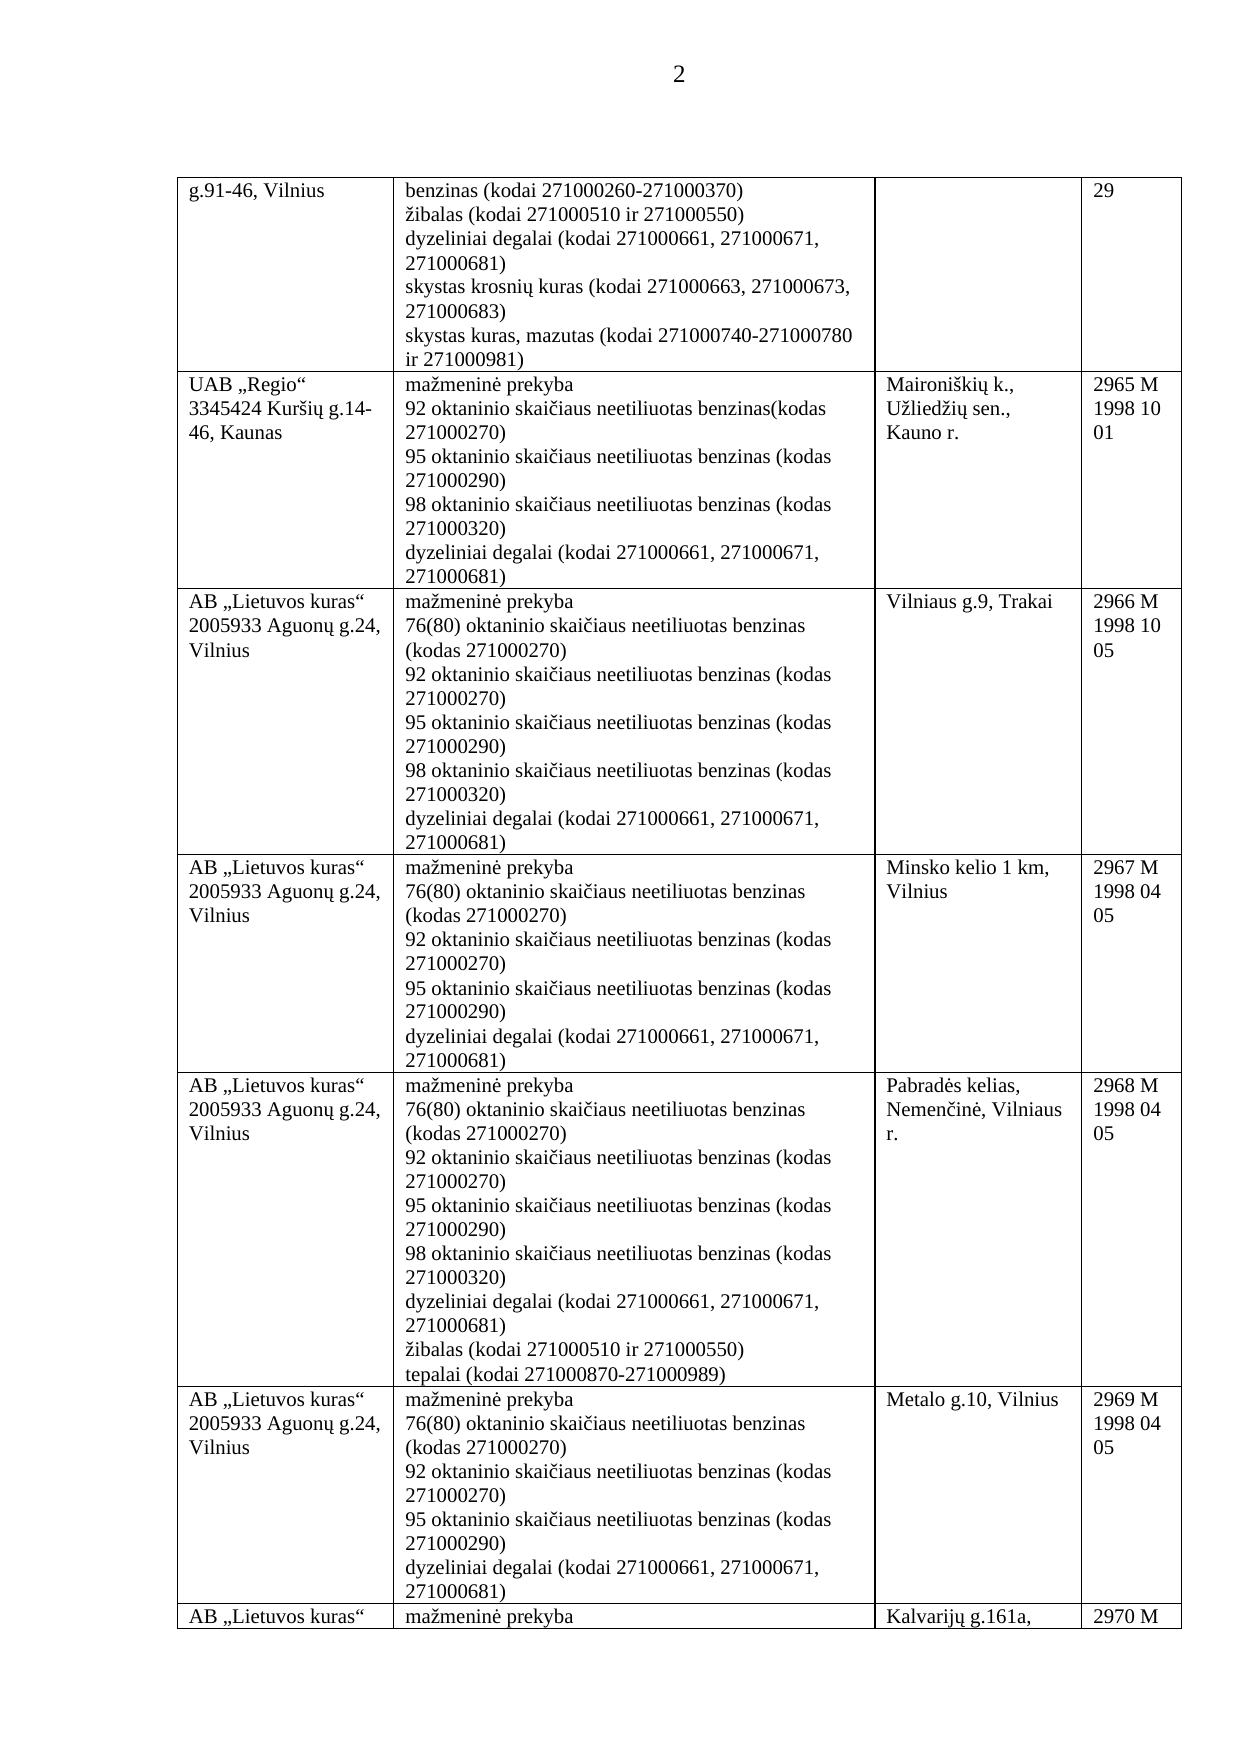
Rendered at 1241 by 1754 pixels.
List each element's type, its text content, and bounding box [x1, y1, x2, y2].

table_cell 2969 M 1998 04 05 [1082, 1387, 1181, 1603]
table_cell Minsko kelio 1 km, Vilnius [876, 855, 1081, 1072]
table_cell g.91-46, Vilnius [178, 178, 393, 371]
table_cell mažmeninė prekyba 92 oktaninio skaičiaus neetiliuotas benzinas(kodas 271000270) 95 oktaninio skaičiaus neetiliuotas benzinas (kodas 271000290) 98 oktaninio skaičiaus neetiliuotas benzinas (kodas 271000320) dyzeliniai degalai (kodai 271000661, 271000671, 271000681) [394, 372, 874, 588]
table_cell AB „Lietuvos kuras“ 2005933 Aguonų g.24, Vilnius [178, 855, 393, 1072]
table_cell 2967 M 1998 04 05 [1082, 855, 1181, 1072]
table_cell Kalvarijų g.161a, [876, 1604, 1081, 1628]
table_cell AB „Lietuvos kuras“ [178, 1604, 393, 1628]
table_cell Pabradės kelias, Nemenčinė, Vilniaus r. [876, 1073, 1081, 1386]
table_cell 2970 M [1082, 1604, 1181, 1628]
table_cell Maironiškių k., Užliedžių sen., Kauno r. [876, 372, 1081, 588]
table_cell 29 [1082, 178, 1181, 371]
table_cell mažmeninė prekyba [394, 1604, 874, 1628]
table_cell mažmeninė prekyba 76(80) oktaninio skaičiaus neetiliuotas benzinas (kodas 271000270) 92 oktaninio skaičiaus neetiliuotas benzinas (kodas 271000270) 95 oktaninio skaičiaus neetiliuotas benzinas (kodas 271000290) 98 oktaninio skaičiaus neetiliuotas benzinas (kodas 271000320) dyzeliniai degalai (kodai 271000661, 271000671, 271000681) žibalas (kodai 271000510 ir 271000550) tepalai (kodai 271000870-271000989) [394, 1073, 874, 1386]
table_cell Vilniaus g.9, Trakai [876, 589, 1081, 854]
table_cell Metalo g.10, Vilnius [876, 1387, 1081, 1603]
table_cell UAB „Regio“ 3345424 Kuršių g.14-46, Kaunas [178, 372, 393, 588]
table_cell 2968 M 1998 04 05 [1082, 1073, 1181, 1386]
table_cell AB „Lietuvos kuras“ 2005933 Aguonų g.24, Vilnius [178, 1073, 393, 1386]
table_cell 2966 M 1998 10 05 [1082, 589, 1181, 854]
table_cell benzinas (kodai 271000260-271000370) žibalas (kodai 271000510 ir 271000550) dyzeliniai degalai (kodai 271000661, 271000671, 271000681) skystas krosnių kuras (kodai 271000663, 271000673, 271000683) skystas kuras, mazutas (kodai 271000740-271000780 ir 271000981) [394, 178, 874, 371]
table_cell 2965 M 1998 10 01 [1082, 372, 1181, 588]
table_cell AB „Lietuvos kuras“ 2005933 Aguonų g.24, Vilnius [178, 589, 393, 854]
table_cell [876, 178, 1081, 371]
table_cell mažmeninė prekyba 76(80) oktaninio skaičiaus neetiliuotas benzinas (kodas 271000270) 92 oktaninio skaičiaus neetiliuotas benzinas (kodas 271000270) 95 oktaninio skaičiaus neetiliuotas benzinas (kodas 271000290) 98 oktaninio skaičiaus neetiliuotas benzinas (kodas 271000320) dyzeliniai degalai (kodai 271000661, 271000671, 271000681) [394, 589, 874, 854]
table_cell mažmeninė prekyba 76(80) oktaninio skaičiaus neetiliuotas benzinas (kodas 271000270) 92 oktaninio skaičiaus neetiliuotas benzinas (kodas 271000270) 95 oktaninio skaičiaus neetiliuotas benzinas (kodas 271000290) dyzeliniai degalai (kodai 271000661, 271000671, 271000681) [394, 855, 874, 1072]
table_cell AB „Lietuvos kuras“ 2005933 Aguonų g.24, Vilnius [178, 1387, 393, 1603]
table_cell mažmeninė prekyba 76(80) oktaninio skaičiaus neetiliuotas benzinas (kodas 271000270) 92 oktaninio skaičiaus neetiliuotas benzinas (kodas 271000270) 95 oktaninio skaičiaus neetiliuotas benzinas (kodas 271000290) dyzeliniai degalai (kodai 271000661, 271000671, 271000681) [394, 1387, 874, 1603]
